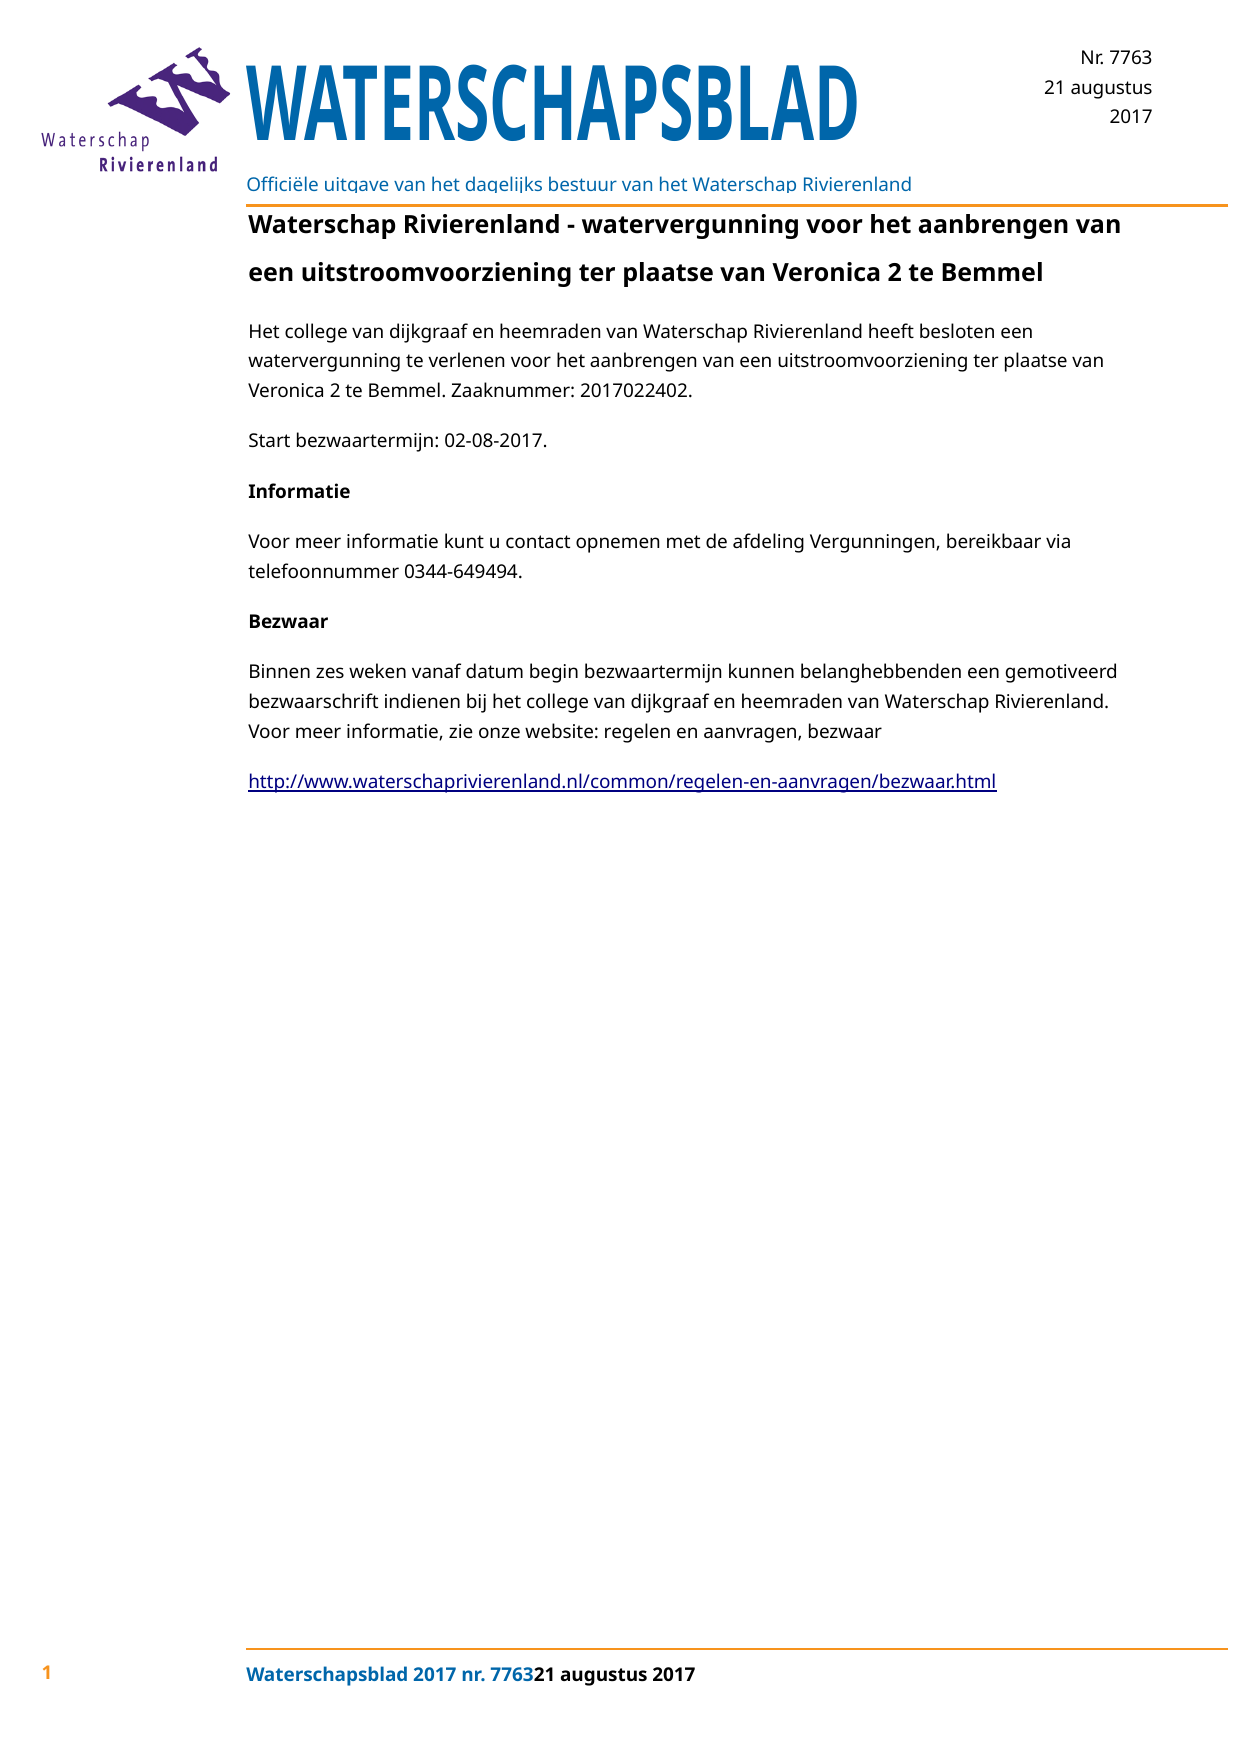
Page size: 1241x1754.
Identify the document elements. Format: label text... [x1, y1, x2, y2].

text Het college van dijkgraaf en heemraden van Waterschap Rivierenland heeft besloten een watervergunning te verlenen voor het aanbrengen van een uitstroomvoorziening ter plaatse van Veronica 2 te Bemmel. Zaaknummer: 2017022402. [248, 318, 1152, 403]
text Voor meer informatie kunt u contact opnemen met de afdeling Vergunningen, bereikbaar via telefoonnummer 0344-649494. [248, 528, 1152, 584]
text Start bezwaartermijn: 02-08-2017. [248, 427, 1152, 453]
text Binnen zes weken vanaf datum begin bezwaartermijn kunnen belanghebbenden een gemotiveerd bezwaarschrift indienen bij het college van dijkgraaf en heemraden van Waterschap Rivierenland. Voor meer informatie, zie onze website: regelen en aanvragen, bezwaar [248, 659, 1152, 744]
text Waterschap Rivierenland - watervergunning voor het aanbrengen van een uitstroomvoorziening ter plaatse van Veronica 2 te Bemmel [248, 207, 1152, 288]
text http://www.waterschaprivierenland.nl/common/regelen-en-aanvragen/bezwaar.html [248, 768, 1152, 794]
text Informatie [248, 478, 1152, 504]
picture [41, 47, 231, 172]
text Bezwaar [248, 608, 1152, 634]
